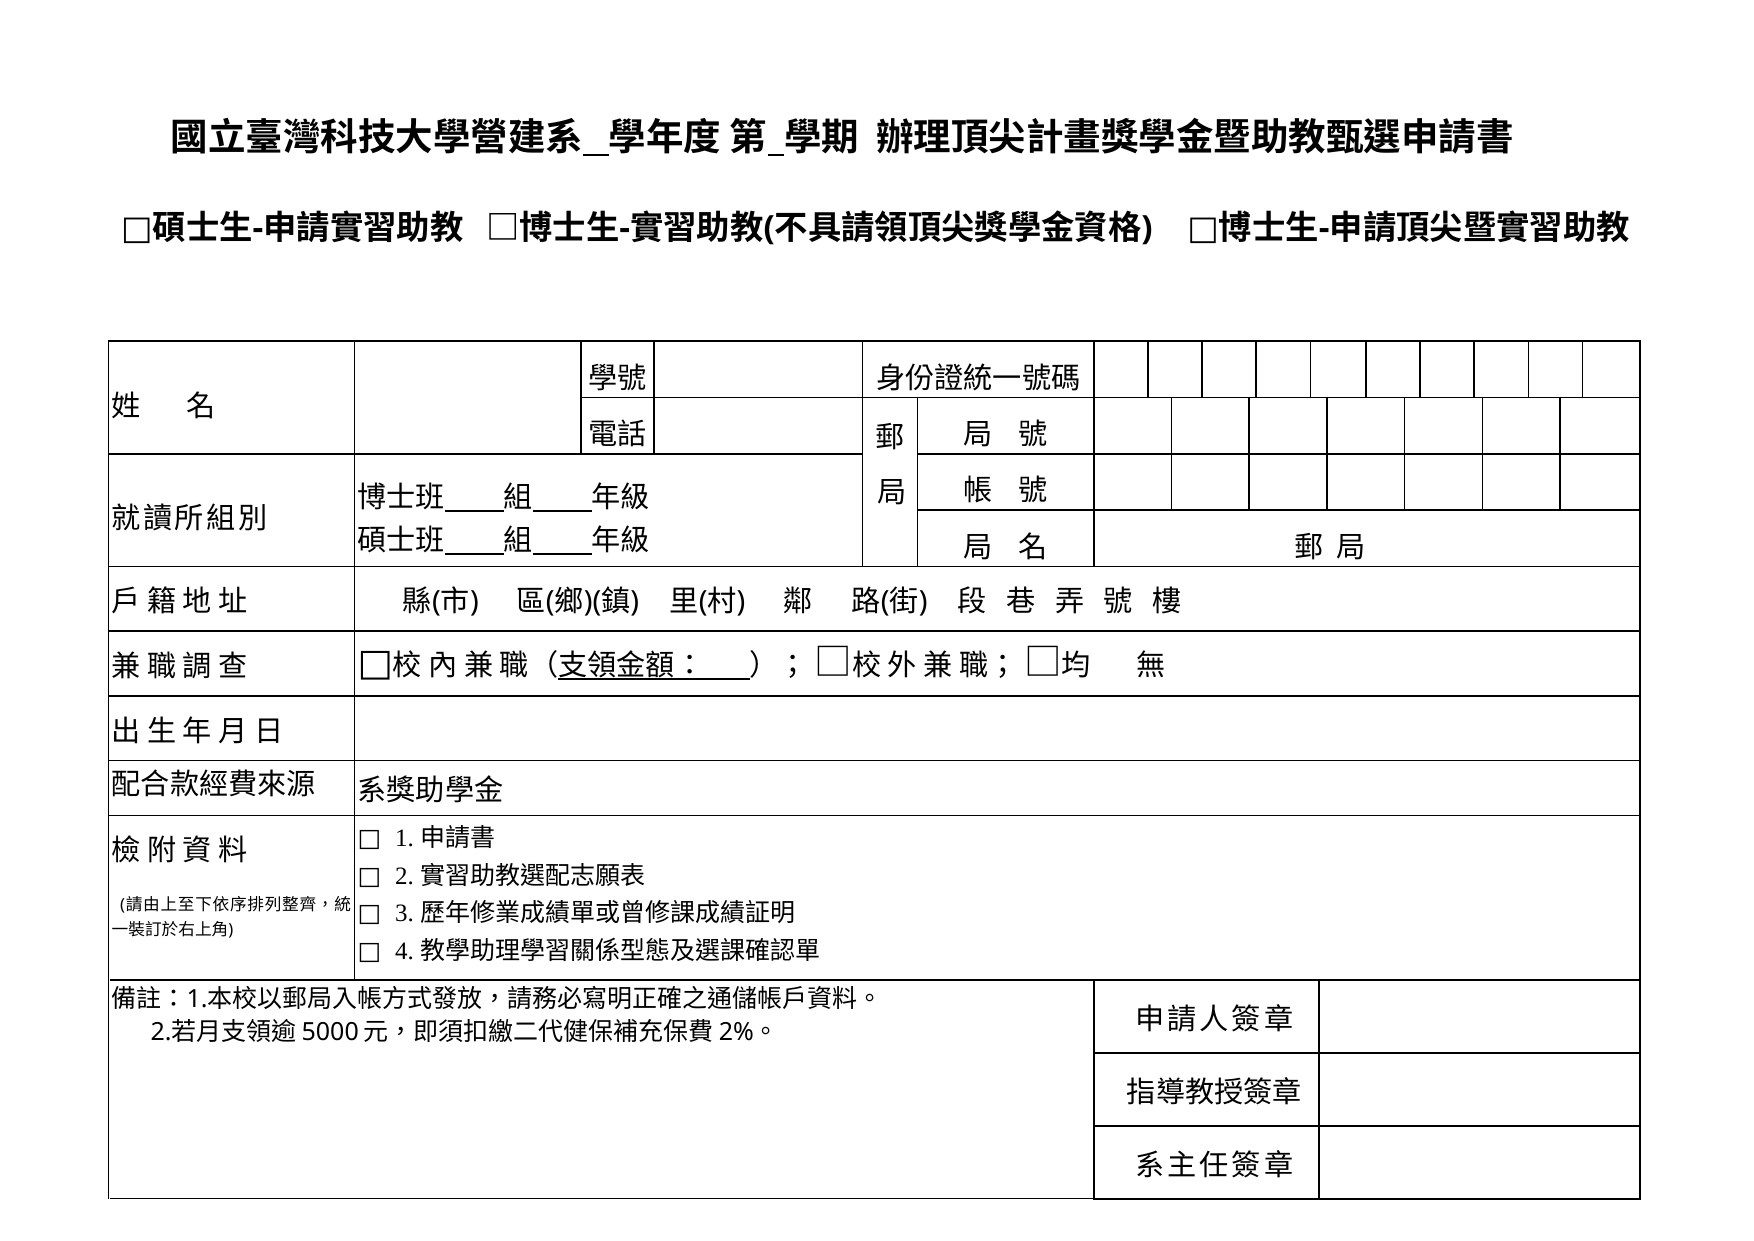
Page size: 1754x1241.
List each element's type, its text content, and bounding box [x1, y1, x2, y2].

table_cell 帳 號 [918, 455, 1093, 509]
table_cell [1561, 398, 1639, 453]
table_cell 縣(市) 區(鄉)(鎮) 里(村) 鄰 路(街) 段 巷 弄 號 樓 [355, 567, 1639, 630]
table_header 學號 [582, 342, 653, 397]
table_header [1367, 342, 1419, 397]
table_cell 就讀所組別 [109, 455, 354, 566]
table_header [1421, 342, 1473, 397]
table_header [355, 342, 580, 453]
table_header [1149, 342, 1201, 397]
table_cell □校 內 兼 職（支領金額： ）； □校 外 兼 職； □均 無 [355, 632, 1639, 695]
table_header [1529, 342, 1582, 397]
table_cell [1328, 398, 1404, 453]
table_cell [1483, 398, 1559, 453]
table_cell 備註：1.本校以郵局入帳方式發放，請務必寫明正確之通儲帳戶資料。 2.若月支領逾5000元，即須扣繳二代健保補充保費2%。 [109, 980, 1093, 1198]
table_cell 兼 職 調 查 [109, 632, 354, 695]
table_cell 郵 局 [863, 398, 917, 566]
table_cell 系獎助學金 [355, 761, 1639, 815]
table_header [1257, 342, 1310, 397]
text □碩士生-申請實習助教 □博士生-實習助教(不具請領頂尖獎學金資格) □博士生-申請頂尖暨實習助教 [112, 201, 1636, 340]
table_cell 局 名 [918, 511, 1093, 566]
table_cell [1405, 455, 1482, 509]
table_header [1095, 342, 1147, 397]
table_cell 申請人簽章 [1095, 981, 1318, 1052]
table_header [1475, 342, 1528, 397]
table_cell 系主任簽章 [1095, 1127, 1318, 1198]
text 國立臺灣科技大學營建系 學年度 第 學期 辦理頂尖計畫獎學金暨助教甄選申請書 [112, 107, 1663, 161]
table_cell 郵 局 [1095, 511, 1639, 566]
table_cell 戶 籍 地 址 [109, 567, 354, 630]
table_header 姓 名 [109, 342, 354, 453]
table_cell 電話 [582, 398, 653, 453]
table_cell 配合款經費來源 [109, 761, 354, 815]
table_cell [1320, 1054, 1639, 1125]
table_header [655, 342, 862, 397]
table_header 身份證統一號碼 [863, 342, 1093, 397]
table_cell [1483, 455, 1559, 509]
table_cell [1320, 1127, 1639, 1198]
table_cell [1095, 398, 1171, 453]
table_cell 出 生 年 月 日 [109, 697, 354, 760]
table_cell [1320, 981, 1639, 1052]
table_cell 檢 附 資 料 (請由上至下依序排列整齊，統一裝訂於右上角) [109, 816, 354, 979]
table_cell [1095, 455, 1171, 509]
table_cell [1328, 455, 1404, 509]
table_cell [1172, 455, 1248, 509]
table_cell [655, 398, 862, 453]
table_cell 局 號 [918, 398, 1093, 453]
table_cell 博士班 組 年級 碩士班 組 年級 [355, 455, 862, 566]
table_cell [1172, 398, 1248, 453]
table_cell [355, 697, 1639, 760]
table_header [1583, 342, 1639, 397]
table_cell [1250, 455, 1326, 509]
table_cell 1. 申請書 2. 實習助教選配志願表 3. 歷年修業成績單或曾修課成績証明 4. 教學助理學習關係型態及選課確認單 [355, 816, 1639, 979]
table_header [1203, 342, 1255, 397]
table_cell [1405, 398, 1482, 453]
table_cell [1561, 455, 1639, 509]
table_cell [1250, 398, 1326, 453]
table_header [1311, 342, 1365, 397]
table_cell 指導教授簽章 [1095, 1054, 1318, 1125]
